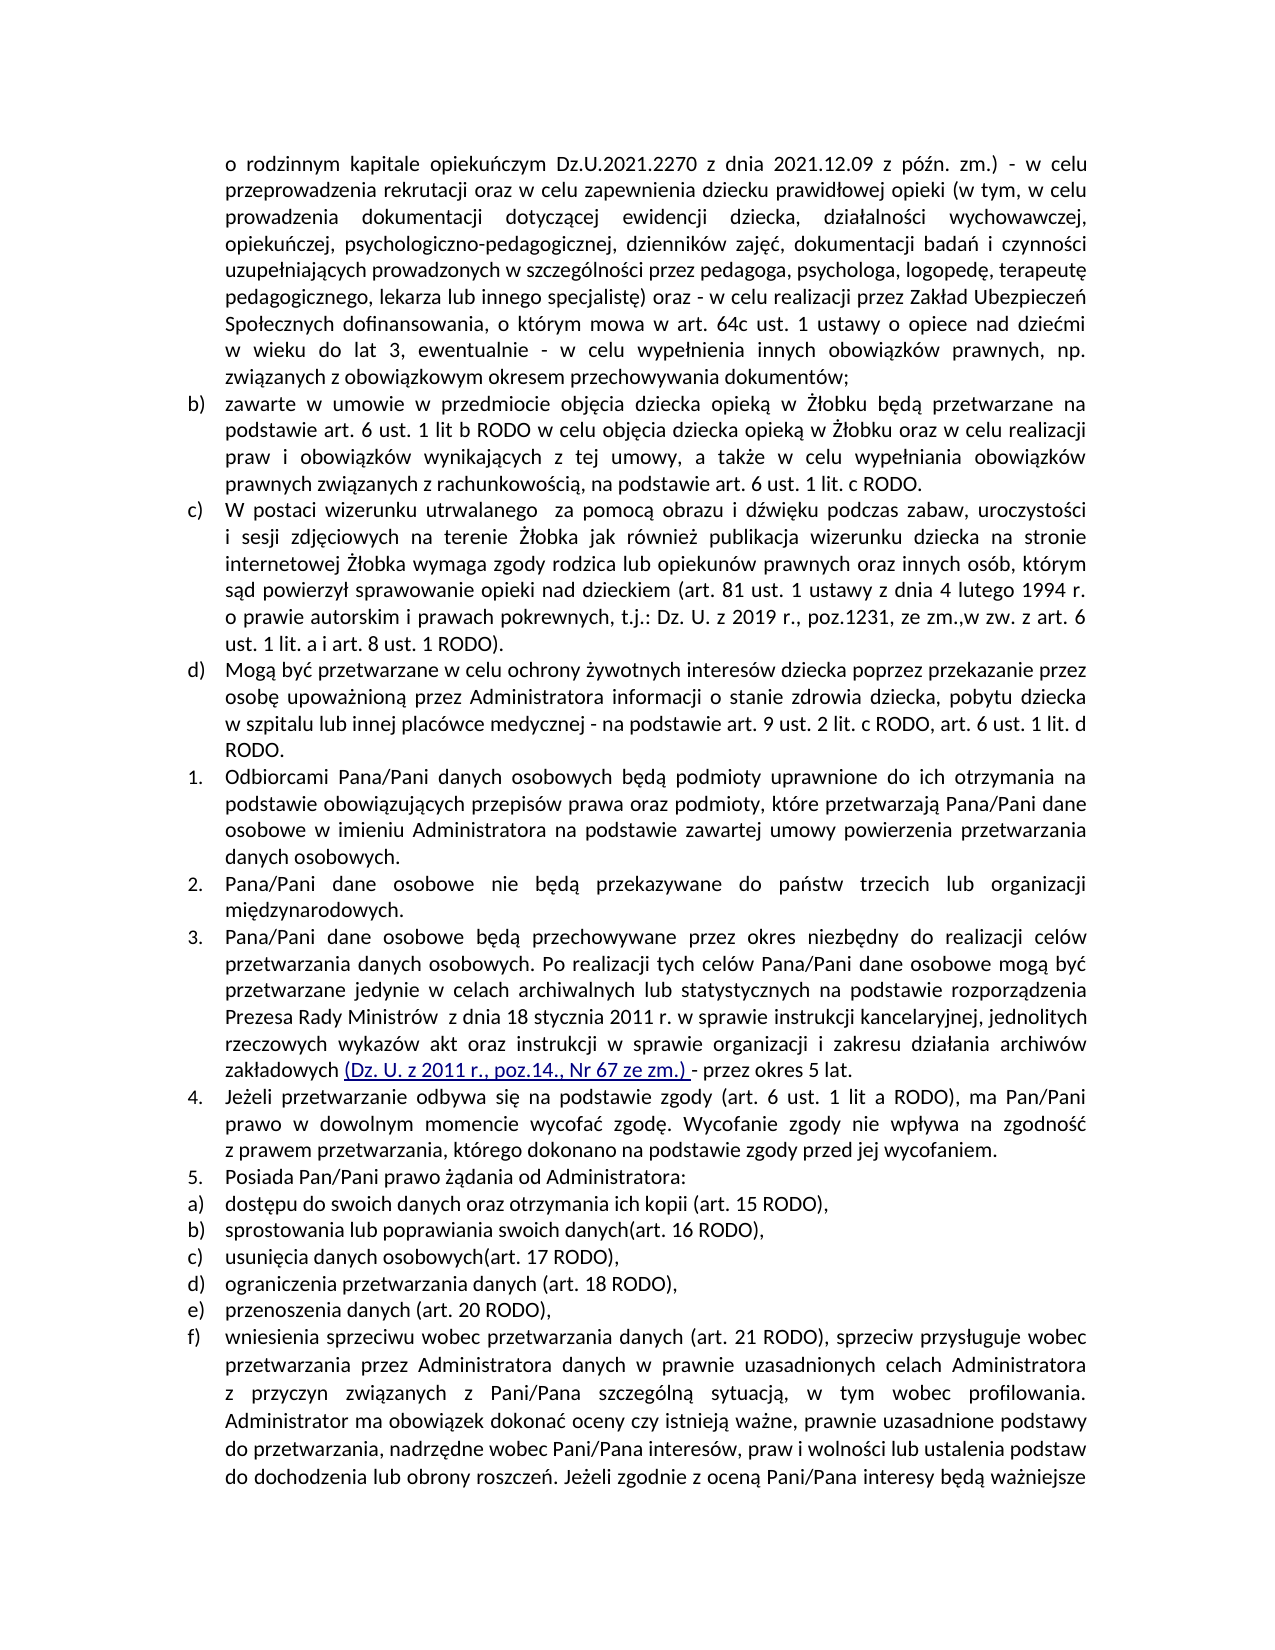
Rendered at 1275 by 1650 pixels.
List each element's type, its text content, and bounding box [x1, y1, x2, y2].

list Mogą być przetwarzane w celu ochrony żywotnych interesów dziecka poprzez przekazanie przez osobę upoważnioną przez Administratora informacji o stanie zdrowia dziecka, pobytu dziecka w szpitalu lub innej placówce medycznej - na podstawie art. 9 ust. 2 lit. c RODO, art. 6 ust. 1 lit. d RODO. [187, 657, 1087, 763]
list o rodzinnym kapitale opiekuńczym Dz.U.2021.2270 z dnia 2021.12.09 z późn. zm.) - w celu przeprowadzenia rekrutacji oraz w celu zapewnienia dziecku prawidłowej opieki (w tym, w celu prowadzenia dokumentacji dotyczącej ewidencji dziecka, działalności wychowawczej, opiekuńczej, psychologiczno-pedagogicznej, dzienników zajęć, dokumentacji badań i czynności uzupełniających prowadzonych w szczególności przez pedagoga, psychologa, logopedę, terapeutę pedagogicznego, lekarza lub innego specjalistę) oraz - w celu realizacji przez Zakład Ubezpieczeń Społecznych dofinansowania, o którym mowa w art. 64c ust. 1 ustawy o opiece nad dziećmi w wieku do lat 3, ewentualnie - w celu wypełnienia innych obowiązków prawnych, np. związanych z obowiązkowym okresem przechowywania dokumentów; [187, 150, 1087, 390]
list Odbiorcami Pana/Pani danych osobowych będą podmioty uprawnione do ich otrzymania na podstawie obowiązujących przepisów prawa oraz podmioty, które przetwarzają Pana/Pani dane osobowe w imieniu Administratora na podstawie zawartej umowy powierzenia przetwarzania danych osobowych. [187, 763, 1087, 870]
list zawarte w umowie w przedmiocie objęcia dziecka opieką w Żłobku będą przetwarzane na podstawie art. 6 ust. 1 lit b RODO w celu objęcia dziecka opieką w Żłobku oraz w celu realizacji praw i obowiązków wynikających z tej umowy, a także w celu wypełniania obowiązków prawnych związanych z rachunkowością, na podstawie art. 6 ust. 1 lit. c RODO. [187, 390, 1087, 497]
list ograniczenia przetwarzania danych (art. 18 RODO), [187, 1270, 1087, 1297]
list wniesienia sprzeciwu wobec przetwarzania danych (art. 21 RODO), sprzeciw przysługuje wobec przetwarzania przez Administratora danych w prawnie uzasadnionych celach Administratora z przyczyn związanych z Pani/Pana szczególną sytuacją, w tym wobec profilowania. Administrator ma obowiązek dokonać oceny czy istnieją ważne, prawnie uzasadnione podstawy do przetwarzania, nadrzędne wobec Pani/Pana interesów, praw i wolności lub ustalenia podstaw do dochodzenia lub obrony roszczeń. Jeżeli zgodnie z oceną Pani/Pana interesy będą ważniejsze [187, 1323, 1087, 1489]
list usunięcia danych osobowych(art. 17 RODO), [187, 1243, 1087, 1270]
list W postaci wizerunku utrwalanego za pomocą obrazu i dźwięku podczas zabaw, uroczystości i sesji zdjęciowych na terenie Żłobka jak również publikacja wizerunku dziecka na stronie internetowej Żłobka wymaga zgody rodzica lub opiekunów prawnych oraz innych osób, którym sąd powierzył sprawowanie opieki nad dzieckiem (art. 81 ust. 1 ustawy z dnia 4 lutego 1994 r. o prawie autorskim i prawach pokrewnych, t.j.: Dz. U. z 2019 r., poz.1231, ze zm.,w zw. z art. 6 ust. 1 lit. a i art. 8 ust. 1 RODO). [187, 497, 1087, 657]
list Jeżeli przetwarzanie odbywa się na podstawie zgody (art. 6 ust. 1 lit a RODO), ma Pan/Pani prawo w dowolnym momencie wycofać zgodę. Wycofanie zgody nie wpływa na zgodność z prawem przetwarzania, którego dokonano na podstawie zgody przed jej wycofaniem. [187, 1083, 1087, 1163]
list Pana/Pani dane osobowe nie będą przekazywane do państw trzecich lub organizacji międzynarodowych. [187, 870, 1087, 923]
list Posiada Pan/Pani prawo żądania od Administratora: [187, 1163, 1087, 1190]
list dostępu do swoich danych oraz otrzymania ich kopii (art. 15 RODO), [187, 1190, 1087, 1217]
list przenoszenia danych (art. 20 RODO), [187, 1297, 1087, 1323]
list sprostowania lub poprawiania swoich danych(art. 16 RODO), [187, 1217, 1087, 1243]
list Pana/Pani dane osobowe będą przechowywane przez okres niezbędny do realizacji celów przetwarzania danych osobowych. Po realizacji tych celów Pana/Pani dane osobowe mogą być przetwarzane jedynie w celach archiwalnych lub statystycznych na podstawie rozporządzenia Prezesa Rady Ministrów z dnia 18 stycznia 2011 r. w sprawie instrukcji kancelaryjnej, jednolitych rzeczowych wykazów akt oraz instrukcji w sprawie organizacji i zakresu działania archiwów zakładowych (Dz. U. z 2011 r., poz.14., Nr 67 ze zm.) - przez okres 5 lat. [187, 923, 1087, 1083]
